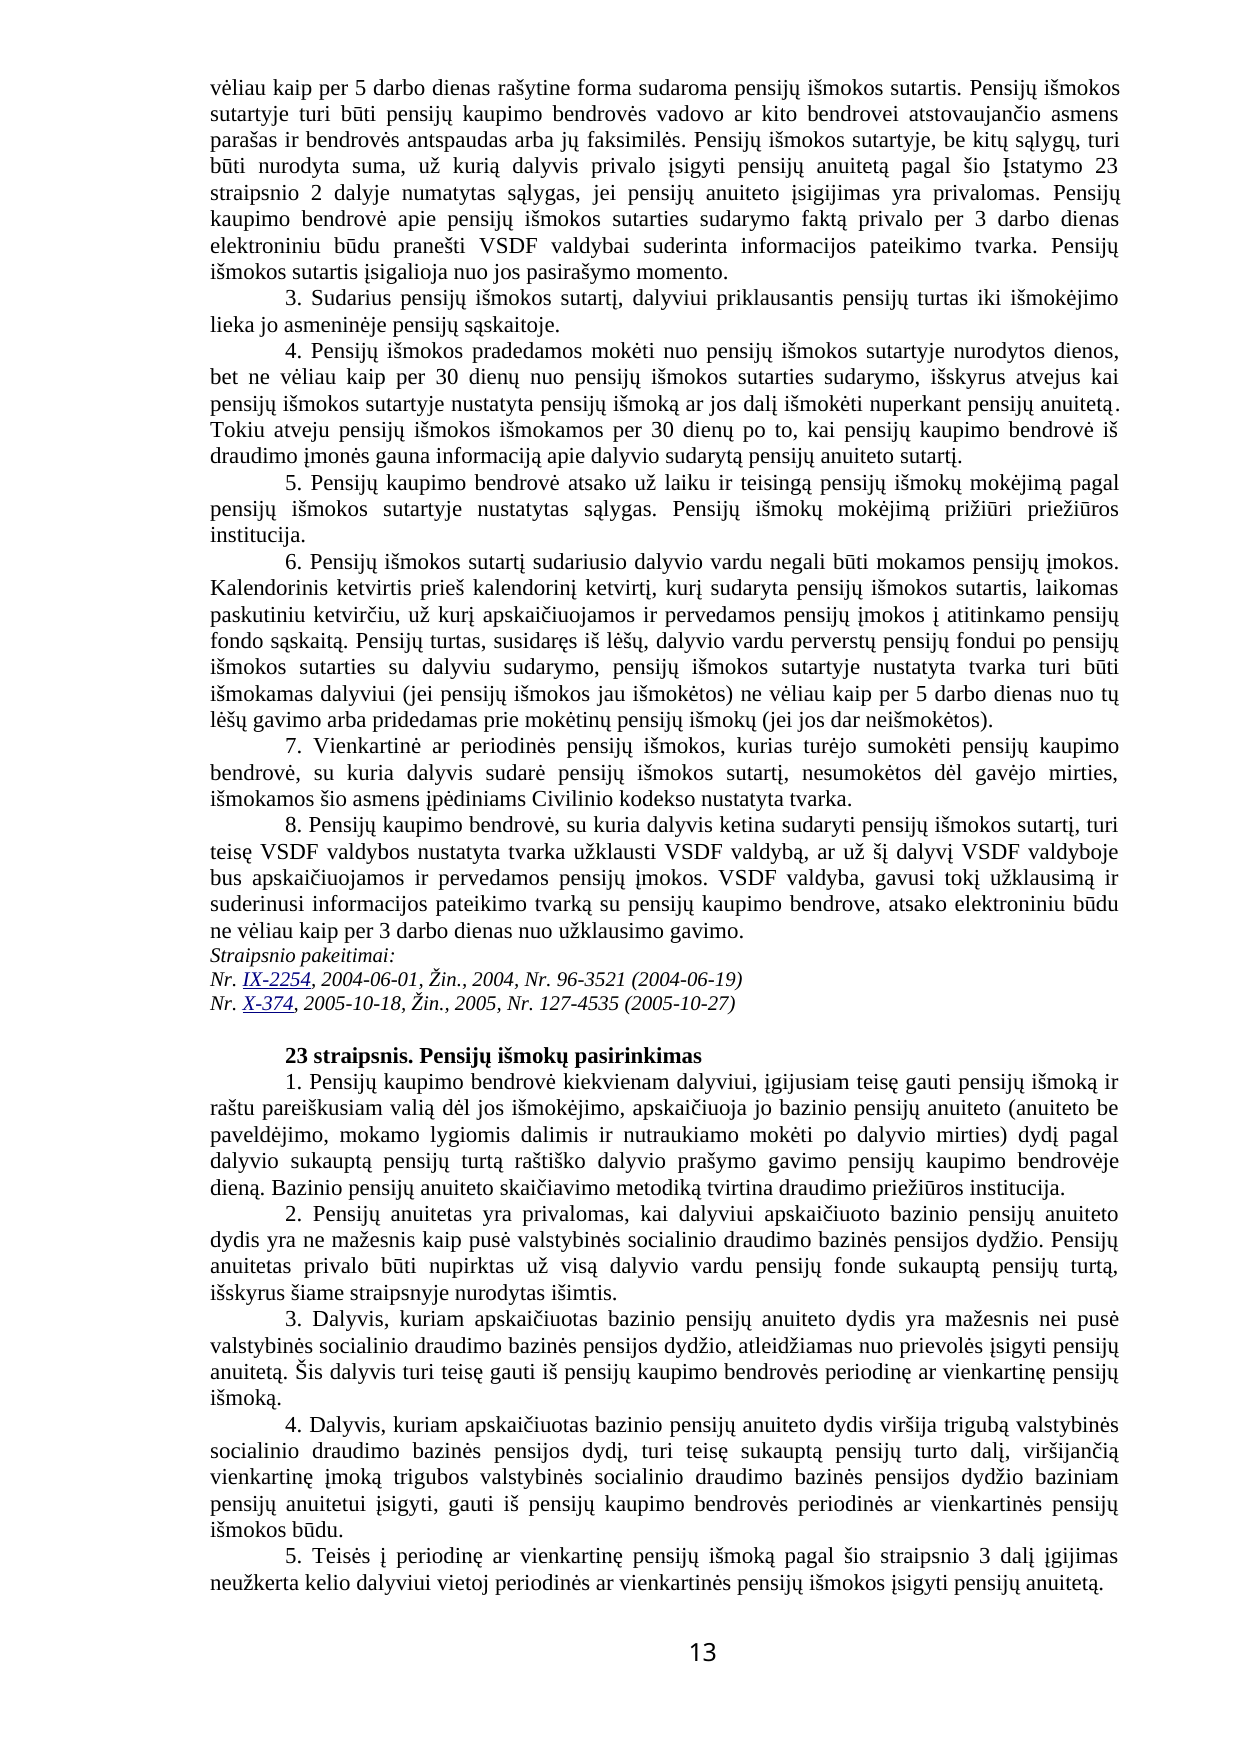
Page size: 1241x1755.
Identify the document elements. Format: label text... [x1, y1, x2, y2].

text 4. Pensijų išmokos pradedamos mokėti nuo pensijų išmokos sutartyje nurodytos dienos, bet ne vėliau kaip per 30 dienų nuo pensijų išmokos sutarties sudarymo, išskyrus atvejus kai pensijų išmokos sutartyje nustatyta pensijų išmoką ar jos dalį išmokėti nuperkant pensijų anuitetą. Tokiu atveju pensijų išmokos išmokamos per 30 dienų po to, kai pensijų kaupimo bendrovė iš draudimo įmonės gauna informaciją apie dalyvio sudarytą pensijų anuiteto sutartį. [210, 337, 1120, 469]
text Nr. IX-2254, 2004-06-01, Žin., 2004, Nr. 96-3521 (2004-06-19) [210, 967, 1120, 991]
text 2. Pensijų anuitetas yra privalomas, kai dalyviui apskaičiuoto bazinio pensijų anuiteto dydis yra ne mažesnis kaip pusė valstybinės socialinio draudimo bazinės pensijos dydžio. Pensijų anuitetas privalo būti nupirktas už visą dalyvio vardu pensijų fonde sukauptą pensijų turtą, išskyrus šiame straipsnyje nurodytas išimtis. [210, 1200, 1120, 1305]
text 7. Vienkartinė ar periodinės pensijų išmokos, kurias turėjo sumokėti pensijų kaupimo bendrovė, su kuria dalyvis sudarė pensijų išmokos sutartį, nesumokėtos dėl gavėjo mirties, išmokamos šio asmens įpėdiniams Civilinio kodekso nustatyta tvarka. [210, 732, 1120, 811]
text 1. Pensijų kaupimo bendrovė kiekvienam dalyviui, įgijusiam teisę gauti pensijų išmoką ir raštu pareiškusiam valią dėl jos išmokėjimo, apskaičiuoja jo bazinio pensijų anuiteto (anuiteto be paveldėjimo, mokamo lygiomis dalimis ir nutraukiamo mokėti po dalyvio mirties) dydį pagal dalyvio sukauptą pensijų turtą raštiško dalyvio prašymo gavimo pensijų kaupimo bendrovėje dieną. Bazinio pensijų anuiteto skaičiavimo metodiką tvirtina draudimo priežiūros institucija. [210, 1068, 1120, 1200]
text 6. Pensijų išmokos sutartį sudariusio dalyvio vardu negali būti mokamos pensijų įmokos. Kalendorinis ketvirtis prieš kalendorinį ketvirtį, kurį sudaryta pensijų išmokos sutartis, laikomas paskutiniu ketvirčiu, už kurį apskaičiuojamos ir pervedamos pensijų įmokos į atitinkamo pensijų fondo sąskaitą. Pensijų turtas, susidaręs iš lėšų, dalyvio vardu perverstų pensijų fondui po pensijų išmokos sutarties su dalyviu sudarymo, pensijų išmokos sutartyje nustatyta tvarka turi būti išmokamas dalyviui (jei pensijų išmokos jau išmokėtos) ne vėliau kaip per 5 darbo dienas nuo tų lėšų gavimo arba pridedamas prie mokėtinų pensijų išmokų (jei jos dar neišmokėtos). [210, 548, 1120, 732]
text Straipsnio pakeitimai: [210, 943, 1120, 967]
text vėliau kaip per 5 darbo dienas rašytine forma sudaroma pensijų išmokos sutartis. Pensijų išmokos sutartyje turi būti pensijų kaupimo bendrovės vadovo ar kito bendrovei atstovaujančio asmens parašas ir bendrovės antspaudas arba jų faksimilės. Pensijų išmokos sutartyje, be kitų sąlygų, turi būti nurodyta suma, už kurią dalyvis privalo įsigyti pensijų anuitetą pagal šio Įstatymo 23 straipsnio 2 dalyje numatytas sąlygas, jei pensijų anuiteto įsigijimas yra privalomas. Pensijų kaupimo bendrovė apie pensijų išmokos sutarties sudarymo faktą privalo per 3 darbo dienas elektroniniu būdu pranešti VSDF valdybai suderinta informacijos pateikimo tvarka. Pensijų išmokos sutartis įsigalioja nuo jos pasirašymo momento. [210, 73, 1120, 284]
text 5. Pensijų kaupimo bendrovė atsako už laiku ir teisingą pensijų išmokų mokėjimą pagal pensijų išmokos sutartyje nustatytas sąlygas. Pensijų išmokų mokėjimą prižiūri priežiūros institucija. [210, 469, 1120, 548]
text 5. Teisės į periodinę ar vienkartinę pensijų išmoką pagal šio straipsnio 3 dalį įgijimas neužkerta kelio dalyviui vietoj periodinės ar vienkartinės pensijų išmokos įsigyti pensijų anuitetą. [210, 1542, 1120, 1595]
text 3. Sudarius pensijų išmokos sutartį, dalyviui priklausantis pensijų turtas iki išmokėjimo lieka jo asmeninėje pensijų sąskaitoje. [210, 284, 1120, 337]
text 4. Dalyvis, kuriam apskaičiuotas bazinio pensijų anuiteto dydis viršija trigubą valstybinės socialinio draudimo bazinės pensijos dydį, turi teisę sukauptą pensijų turto dalį, viršijančią vienkartinę įmoką trigubos valstybinės socialinio draudimo bazinės pensijos dydžio baziniam pensijų anuitetui įsigyti, gauti iš pensijų kaupimo bendrovės periodinės ar vienkartinės pensijų išmokos būdu. [210, 1411, 1120, 1542]
text 8. Pensijų kaupimo bendrovė, su kuria dalyvis ketina sudaryti pensijų išmokos sutartį, turi teisę VSDF valdybos nustatyta tvarka užklausti VSDF valdybą, ar už šį dalyvį VSDF valdyboje bus apskaičiuojamos ir pervedamos pensijų įmokos. VSDF valdyba, gavusi tokį užklausimą ir suderinusi informacijos pateikimo tvarką su pensijų kaupimo bendrove, atsako elektroniniu būdu ne vėliau kaip per 3 darbo dienas nuo užklausimo gavimo. [210, 811, 1120, 943]
text Nr. X-374, 2005-10-18, Žin., 2005, Nr. 127-4535 (2005-10-27) [210, 991, 1120, 1015]
text 23 straipsnis. Pensijų išmokų pasirinkimas [210, 1042, 1120, 1068]
text 3. Dalyvis, kuriam apskaičiuotas bazinio pensijų anuiteto dydis yra mažesnis nei pusė valstybinės socialinio draudimo bazinės pensijos dydžio, atleidžiamas nuo prievolės įsigyti pensijų anuitetą. Šis dalyvis turi teisę gauti iš pensijų kaupimo bendrovės periodinę ar vienkartinę pensijų išmoką. [210, 1305, 1120, 1411]
